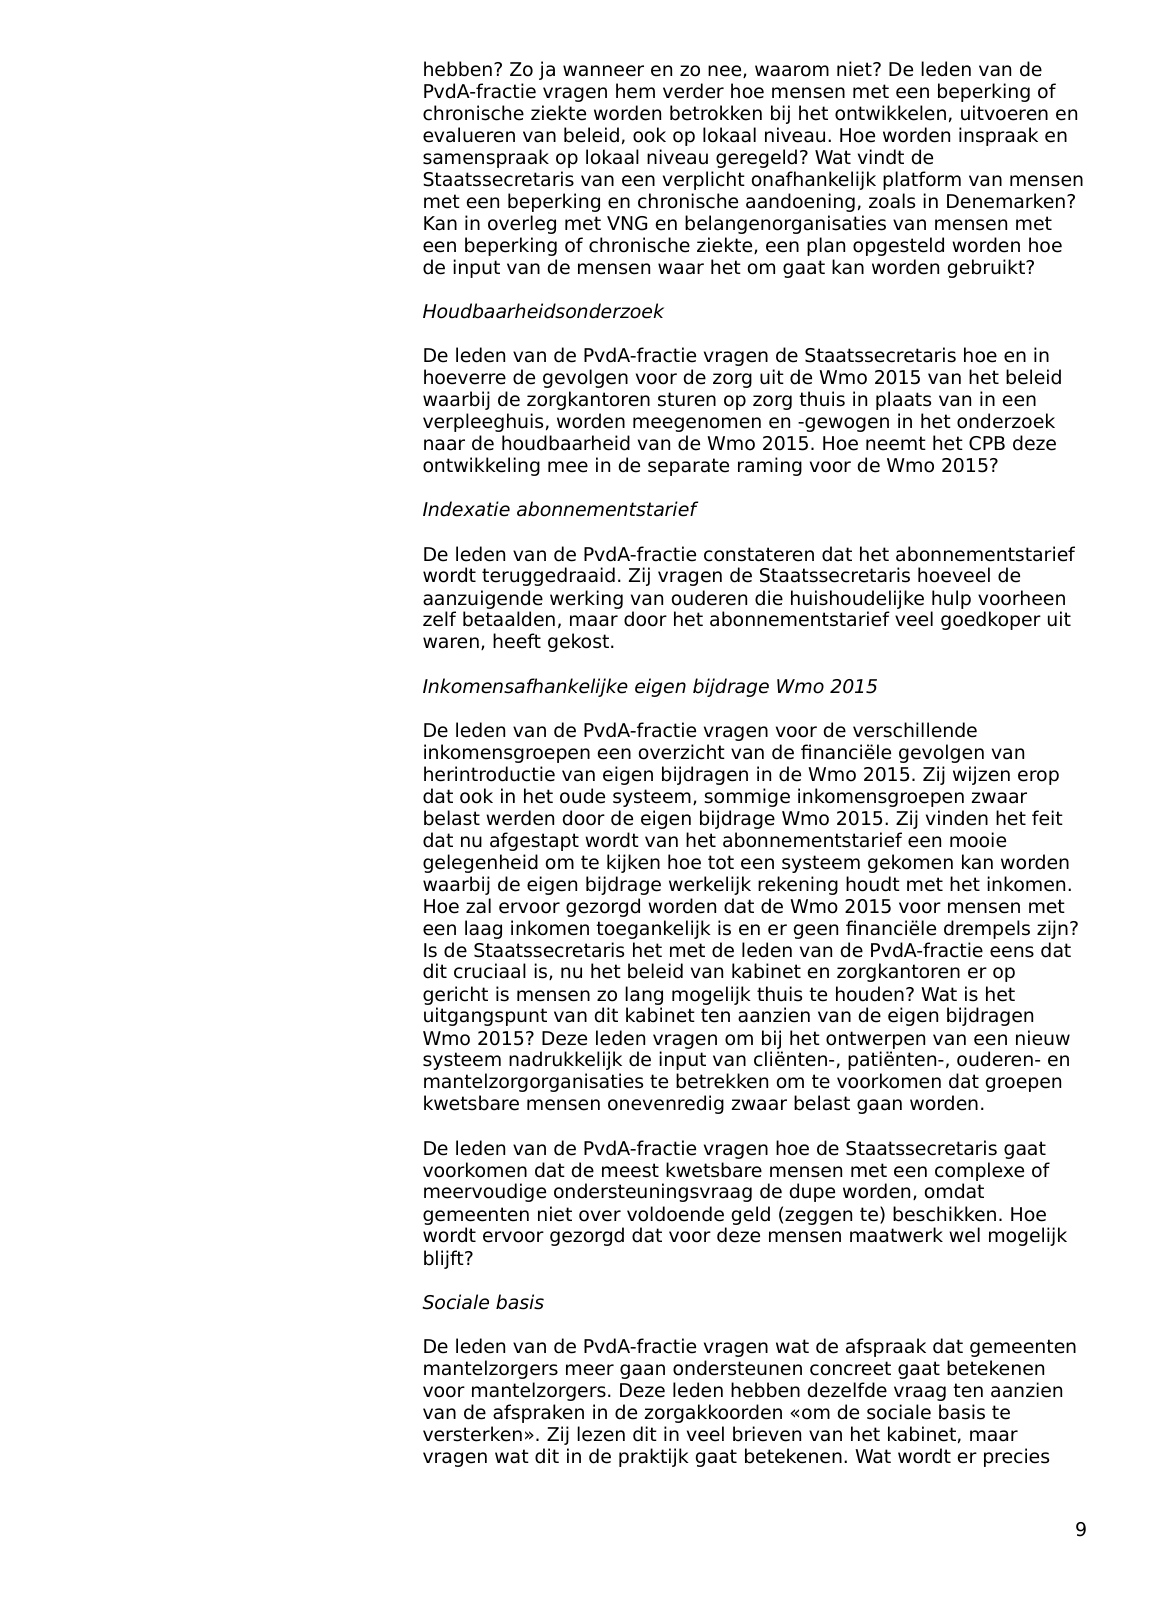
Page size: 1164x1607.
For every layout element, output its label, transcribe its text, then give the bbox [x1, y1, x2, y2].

text De leden van de PvdA-fractie vragen de Staatssecretaris hoe en in hoeverre de gevolgen voor de zorg uit de Wmo 2015 van het beleid waarbij de zorgkantoren sturen op zorg thuis in plaats van in een verpleeghuis, worden meegenomen en -gewogen in het onderzoek naar de houdbaarheid van de Wmo 2015. Hoe neemt het CPB deze ontwikkeling mee in de separate raming voor de Wmo 2015? [422, 345, 1087, 477]
text hebben? Zo ja wanneer en zo nee, waarom niet? De leden van de PvdA-fractie vragen hem verder hoe mensen met een beperking of chronische ziekte worden betrokken bij het ontwikkelen, uitvoeren en evalueren van beleid, ook op lokaal niveau. Hoe worden inspraak en samenspraak op lokaal niveau geregeld? Wat vindt de Staatssecretaris van een verplicht onafhankelijk platform van mensen met een beperking en chronische aandoening, zoals in Denemarken? Kan in overleg met VNG en belangenorganisaties van mensen met een beperking of chronische ziekte, een plan opgesteld worden hoe de input van de mensen waar het om gaat kan worden gebruikt? [422, 59, 1087, 279]
subtitle Sociale basis [422, 1292, 1087, 1313]
subtitle Houdbaarheidsonderzoek [422, 301, 1087, 323]
text De leden van de PvdA-fractie constateren dat het abonnementstarief wordt teruggedraaid. Zij vragen de Staatssecretaris hoeveel de aanzuigende werking van ouderen die huishoudelijke hulp voorheen zelf betaalden, maar door het abonnementstarief veel goedkoper uit waren, heeft gekost. [422, 543, 1087, 653]
subtitle Inkomensafhankelijke eigen bijdrage Wmo 2015 [422, 676, 1087, 697]
text De leden van de PvdA-fractie vragen voor de verschillende inkomensgroepen een overzicht van de financiële gevolgen van herintroductie van eigen bijdragen in de Wmo 2015. Zij wijzen erop dat ook in het oude systeem, sommige inkomensgroepen zwaar belast werden door de eigen bijdrage Wmo 2015. Zij vinden het feit dat nu afgestapt wordt van het abonnementstarief een mooie gelegenheid om te kijken hoe tot een systeem gekomen kan worden waarbij de eigen bijdrage werkelijk rekening houdt met het inkomen. Hoe zal ervoor gezorgd worden dat de Wmo 2015 voor mensen met een laag inkomen toegankelijk is en er geen financiële drempels zijn? Is de Staatssecretaris het met de leden van de PvdA-fractie eens dat dit cruciaal is, nu het beleid van kabinet en zorgkantoren er op gericht is mensen zo lang mogelijk thuis te houden? Wat is het uitgangspunt van dit kabinet ten aanzien van de eigen bijdragen Wmo 2015? Deze leden vragen om bij het ontwerpen van een nieuw systeem nadrukkelijk de input van cliënten-, patiënten-, ouderen- en mantelzorgorganisaties te betrekken om te voorkomen dat groepen kwetsbare mensen onevenredig zwaar belast gaan worden. [422, 720, 1087, 1115]
subtitle Indexatie abonnementstarief [422, 499, 1087, 521]
text De leden van de PvdA-fractie vragen hoe de Staatssecretaris gaat voorkomen dat de meest kwetsbare mensen met een complexe of meervoudige ondersteuningsvraag de dupe worden, omdat gemeenten niet over voldoende geld (zeggen te) beschikken. Hoe wordt ervoor gezorgd dat voor deze mensen maatwerk wel mogelijk blijft? [422, 1137, 1087, 1269]
text De leden van de PvdA-fractie vragen wat de afspraak dat gemeenten mantelzorgers meer gaan ondersteunen concreet gaat betekenen voor mantelzorgers. Deze leden hebben dezelfde vraag ten aanzien van de afspraken in de zorgakkoorden «om de sociale basis te versterken». Zij lezen dit in veel brieven van het kabinet, maar vragen wat dit in de praktijk gaat betekenen. Wat wordt er precies [422, 1336, 1087, 1468]
